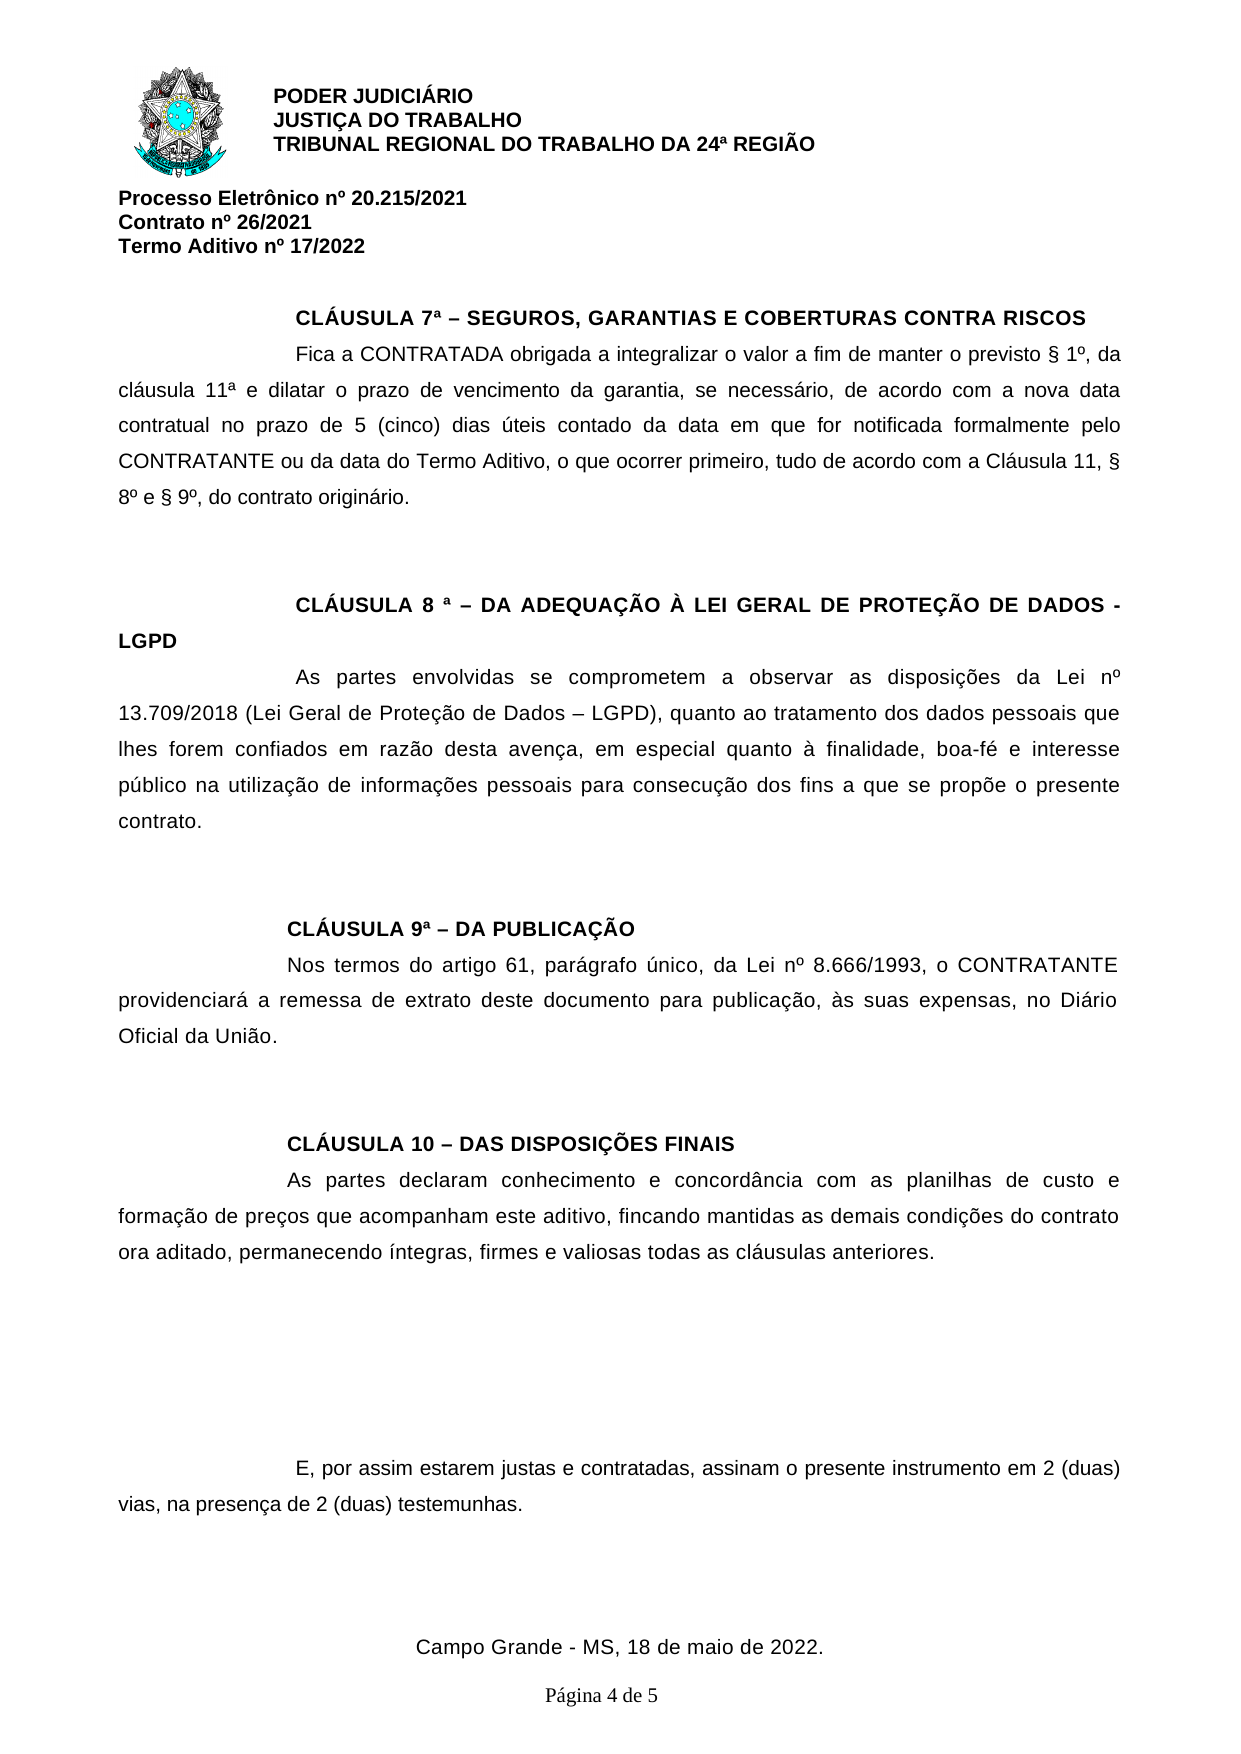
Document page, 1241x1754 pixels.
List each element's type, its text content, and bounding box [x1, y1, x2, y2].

text Campo Grande - MS, 18 de maio de 2022. [118, 1635, 1122, 1659]
text CLÁUSULA 9ª – DA PUBLICAÇÃO [118, 916, 1119, 940]
text As partes envolvidas se comprometem a observar as disposições da Lei nº 13.709/2018 (Lei Geral de Proteção de Dados – LGPD), quanto ao tratamento dos dados pessoais que lhes forem confiados em razão desta avença, em especial quanto à finalidade, boa-fé e interesse público na utilização de informações pessoais para consecução dos fins a que se propõe o presente contrato. [118, 665, 1122, 833]
text As partes declaram conhecimento e concordância com as planilhas de custo e formação de preços que acompanham este aditivo, fincando mantidas as demais condições do contrato ora aditado, permanecendo íntegras, firmes e valiosas todas as cláusulas anteriores. [118, 1168, 1121, 1264]
text CLÁUSULA 8 ª – DA ADEQUAÇÃO À LEI GERAL DE PROTEÇÃO DE DADOS - LGPD [118, 593, 1122, 653]
text CLÁUSULA 7ª – SEGUROS, GARANTIAS E COBERTURAS CONTRA RISCOS [118, 306, 1122, 329]
text E, por assim estarem justas e contratadas, assinam o presente instrumento em 2 (duas) vias, na presença de 2 (duas) testemunhas. [118, 1456, 1122, 1515]
text CLÁUSULA 10 – DAS DISPOSIÇÕES FINAIS [118, 1132, 1119, 1156]
picture [133, 66, 228, 178]
text Nos termos do artigo 61, parágrafo único, da Lei nº 8.666/1993, o CONTRATANTE providenciará a remessa de extrato deste documento para publicação, às suas expensas, no Diário Oficial da União. [118, 952, 1119, 1048]
text Fica a CONTRATADA obrigada a integralizar o valor a fim de manter o previsto § 1º, da cláusula 11ª e dilatar o prazo de vencimento da garantia, se necessário, de acordo com a nova data contratual no prazo de 5 (cinco) dias úteis contado da data em que for notificada formalmente pelo CONTRATANTE ou da data do Termo Aditivo, o que ocorrer primeiro, tudo de acordo com a Cláusula 11, § 8º e § 9º, do contrato originário. [118, 341, 1122, 509]
